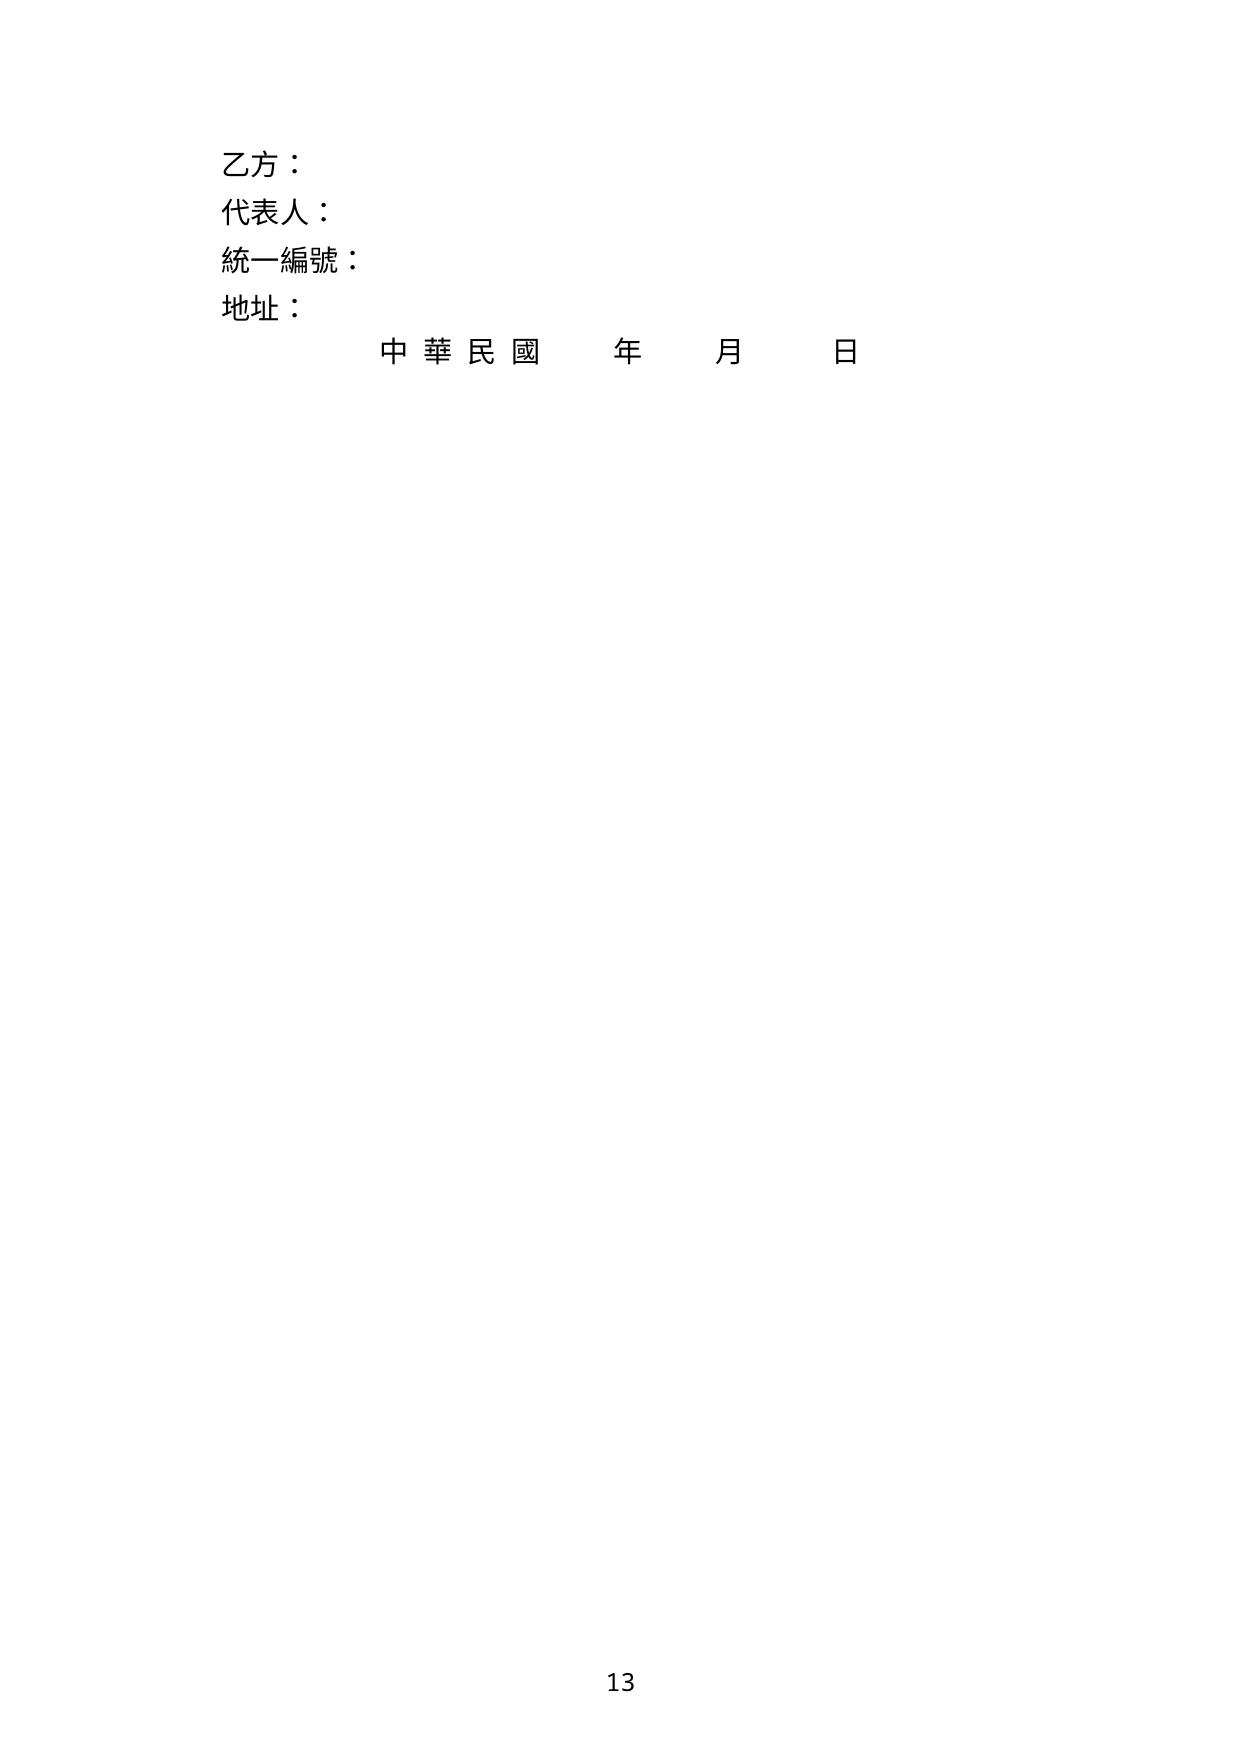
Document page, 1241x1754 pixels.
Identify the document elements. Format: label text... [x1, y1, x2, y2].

text 地址： [221, 281, 1122, 329]
text 乙方： [221, 137, 1122, 185]
text 代表人： [221, 185, 1122, 233]
text 統一編號： [221, 233, 1122, 281]
text 中 華 民 國 年 月 日 [118, 329, 1122, 371]
